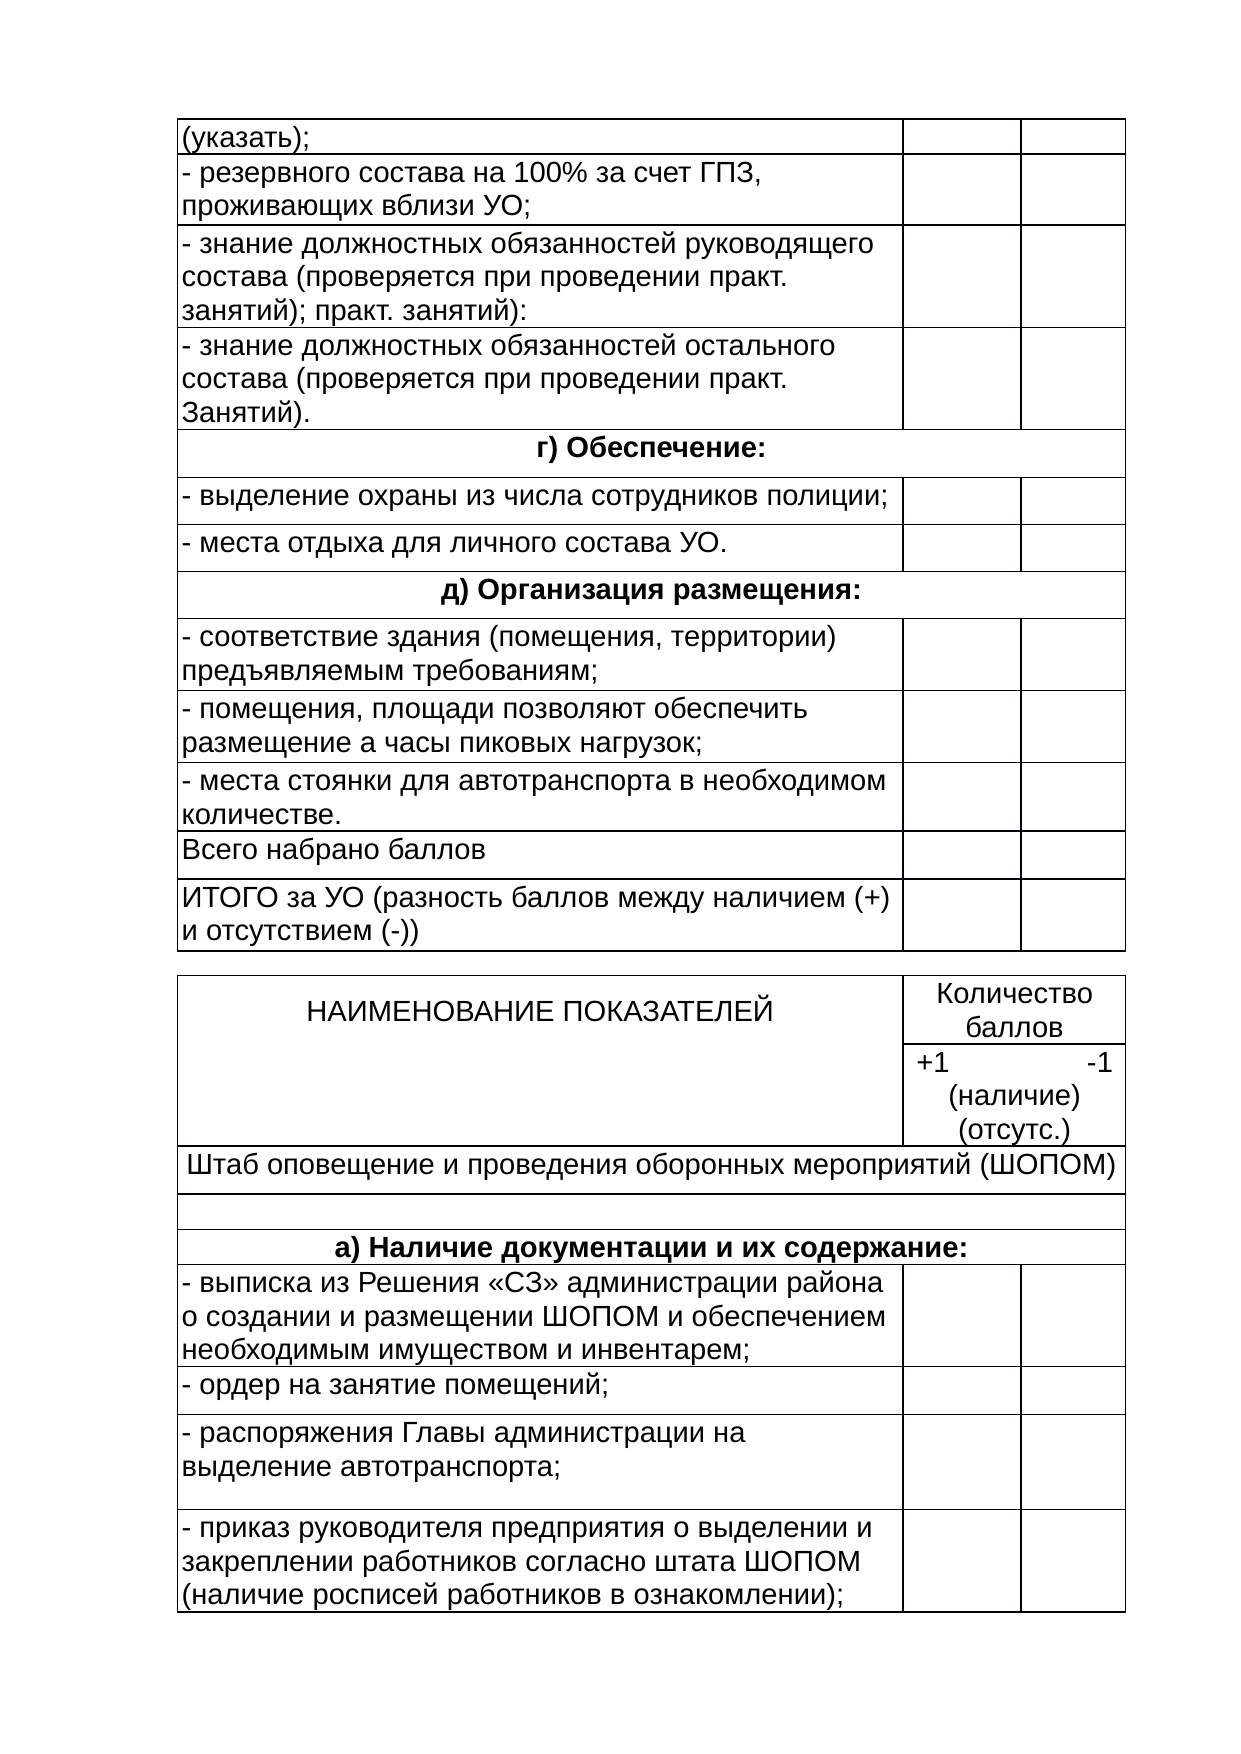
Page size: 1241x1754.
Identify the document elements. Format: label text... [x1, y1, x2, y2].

table_cell [1022, 1265, 1125, 1366]
table_cell [1022, 525, 1125, 571]
table_cell [1022, 1510, 1125, 1611]
table_header НАИМЕНОВАНИЕ ПОКАЗАТЕЛЕЙ [178, 976, 902, 1145]
table_cell [1022, 1415, 1125, 1509]
table_cell [904, 880, 1020, 950]
table_cell [1022, 120, 1125, 153]
table_cell - помещения, площади позволяют обеспечить размещение а часы пиковых нагрузок; [178, 691, 902, 762]
table_cell [904, 478, 1020, 524]
table_cell - места стоянки для автотранспорта в необходимом количестве. [178, 763, 902, 830]
table_cell - резервного состава на 100% за счет ГПЗ, проживающих вблизи УО; [178, 155, 902, 224]
table_cell [904, 1510, 1020, 1611]
table_cell а) Наличие документации и их содержание: [178, 1230, 1125, 1263]
table_cell ИТОГО за УО (разность баллов между наличием (+) и отсутствием (-)) [178, 880, 902, 950]
table_cell - выделение охраны из числа сотрудников полиции; [178, 478, 902, 524]
table_cell [904, 1415, 1020, 1509]
table_cell [904, 120, 1020, 153]
table_cell [1022, 880, 1125, 950]
table_cell [1022, 328, 1125, 429]
table_cell - места отдыха для личного состава УО. [178, 525, 902, 571]
table_cell - соответствие здания (помещения, территории) предъявляемым требованиям; [178, 619, 902, 689]
table_cell Штаб оповещение и проведения оборонных мероприятий (ШОПОМ) [178, 1147, 1125, 1193]
table_cell [1022, 691, 1125, 762]
table_cell (указать); [178, 120, 902, 153]
table_cell [904, 1367, 1020, 1414]
table_cell [1022, 226, 1125, 326]
table_cell - распоряжения Главы администрации на выделение автотранспорта; [178, 1415, 902, 1509]
table_cell [1022, 1367, 1125, 1414]
table_cell - приказ руководителя предприятия о выделении и закреплении работников согласно штата ШОПОМ (наличие росписей работников в ознакомлении); [178, 1510, 902, 1611]
table_cell [178, 1195, 1125, 1228]
table_cell [904, 1265, 1020, 1366]
table_cell - выписка из Решения «СЗ» администрации района о создании и размещении ШОПОМ и обеспечением необходимым имуществом и инвентарем; [178, 1265, 902, 1366]
table_cell [904, 763, 1020, 830]
table_cell [904, 226, 1020, 326]
table_cell - знание должностных обязанностей руководящего состава (проверяется при проведении практ. занятий); практ. занятий): [178, 226, 902, 326]
table_cell [904, 691, 1020, 762]
table_cell [904, 832, 1020, 878]
table_cell [904, 328, 1020, 429]
table_cell [1022, 619, 1125, 689]
table_cell д) Организация размещения: [178, 572, 1125, 618]
table_cell - ордер на занятие помещений; [178, 1367, 902, 1414]
table_cell Всего набрано баллов [178, 832, 902, 878]
table_cell [1022, 478, 1125, 524]
table_cell [904, 619, 1020, 689]
table_cell [1022, 763, 1125, 830]
table_header Количество баллов [904, 976, 1125, 1043]
table_cell г) Обеспечение: [178, 430, 1125, 477]
table_cell - знание должностных обязанностей остального состава (проверяется при проведении практ. Занятий). [178, 328, 902, 429]
table_cell [904, 155, 1020, 224]
table_cell [1022, 832, 1125, 878]
table_cell [904, 525, 1020, 571]
table_cell +1 -1 (наличие) (отсутс.) [904, 1045, 1125, 1145]
table_cell [1022, 155, 1125, 224]
